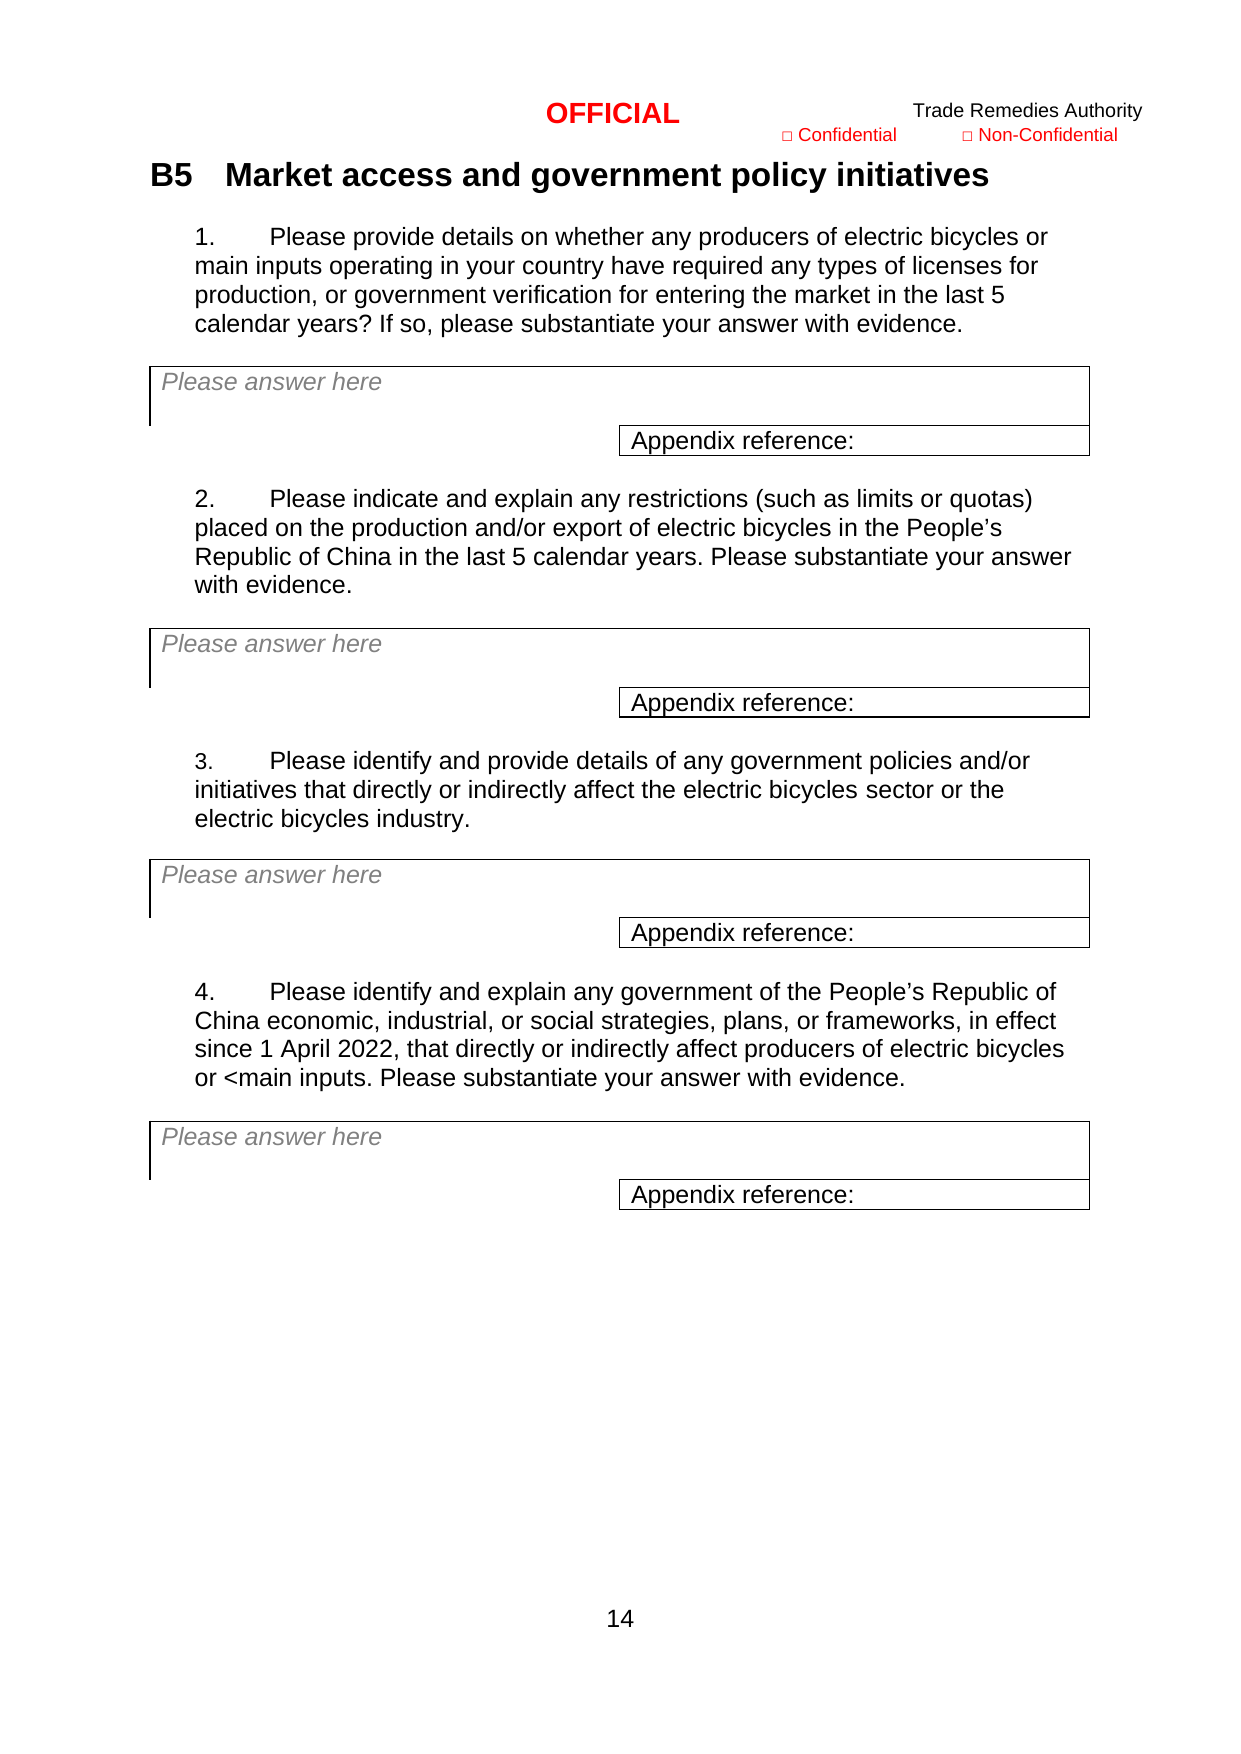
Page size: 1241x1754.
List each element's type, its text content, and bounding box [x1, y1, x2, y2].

table_header Please answer here [151, 860, 1089, 917]
table_cell [150, 918, 619, 947]
table_cell Appendix reference: [620, 918, 1089, 947]
subtitle B5 Market access and government policy initiatives [150, 155, 1090, 194]
table_header Please answer here [151, 367, 1089, 425]
table_header Please answer here [151, 629, 1089, 687]
table_cell [150, 426, 619, 454]
table_cell Appendix reference: [620, 1180, 1089, 1209]
list Please identify and provide details of any government policies and/or initiatives that directly or indirectly affect the electric bicycles sector or the electric bicycles industry. [194, 746, 1090, 832]
list Please provide details on whether any producers of electric bicycles or main inputs operating in your country have required any types of licenses for production, or government verification for entering the market in the last 5 calendar years? If so, please substantiate your answer with evidence. [194, 222, 1090, 337]
table_cell Appendix reference: [620, 426, 1089, 454]
table_cell [150, 688, 619, 716]
table_cell [150, 1180, 619, 1209]
table_cell Appendix reference: [620, 688, 1089, 716]
list Please identify and explain any government of the People’s Republic of China economic, industrial, or social strategies, plans, or frameworks, in effect since 1 April 2022, that directly or indirectly affect producers of electric bicycles or <main inputs. Please substantiate your answer with evidence. [194, 977, 1090, 1092]
table_header Please answer here [151, 1122, 1089, 1179]
list Please indicate and explain any restrictions (such as limits or quotas) placed on the production and/or export of electric bicycles in the People’s Republic of China in the last 5 calendar years. Please substantiate your answer with evidence. [194, 484, 1090, 599]
